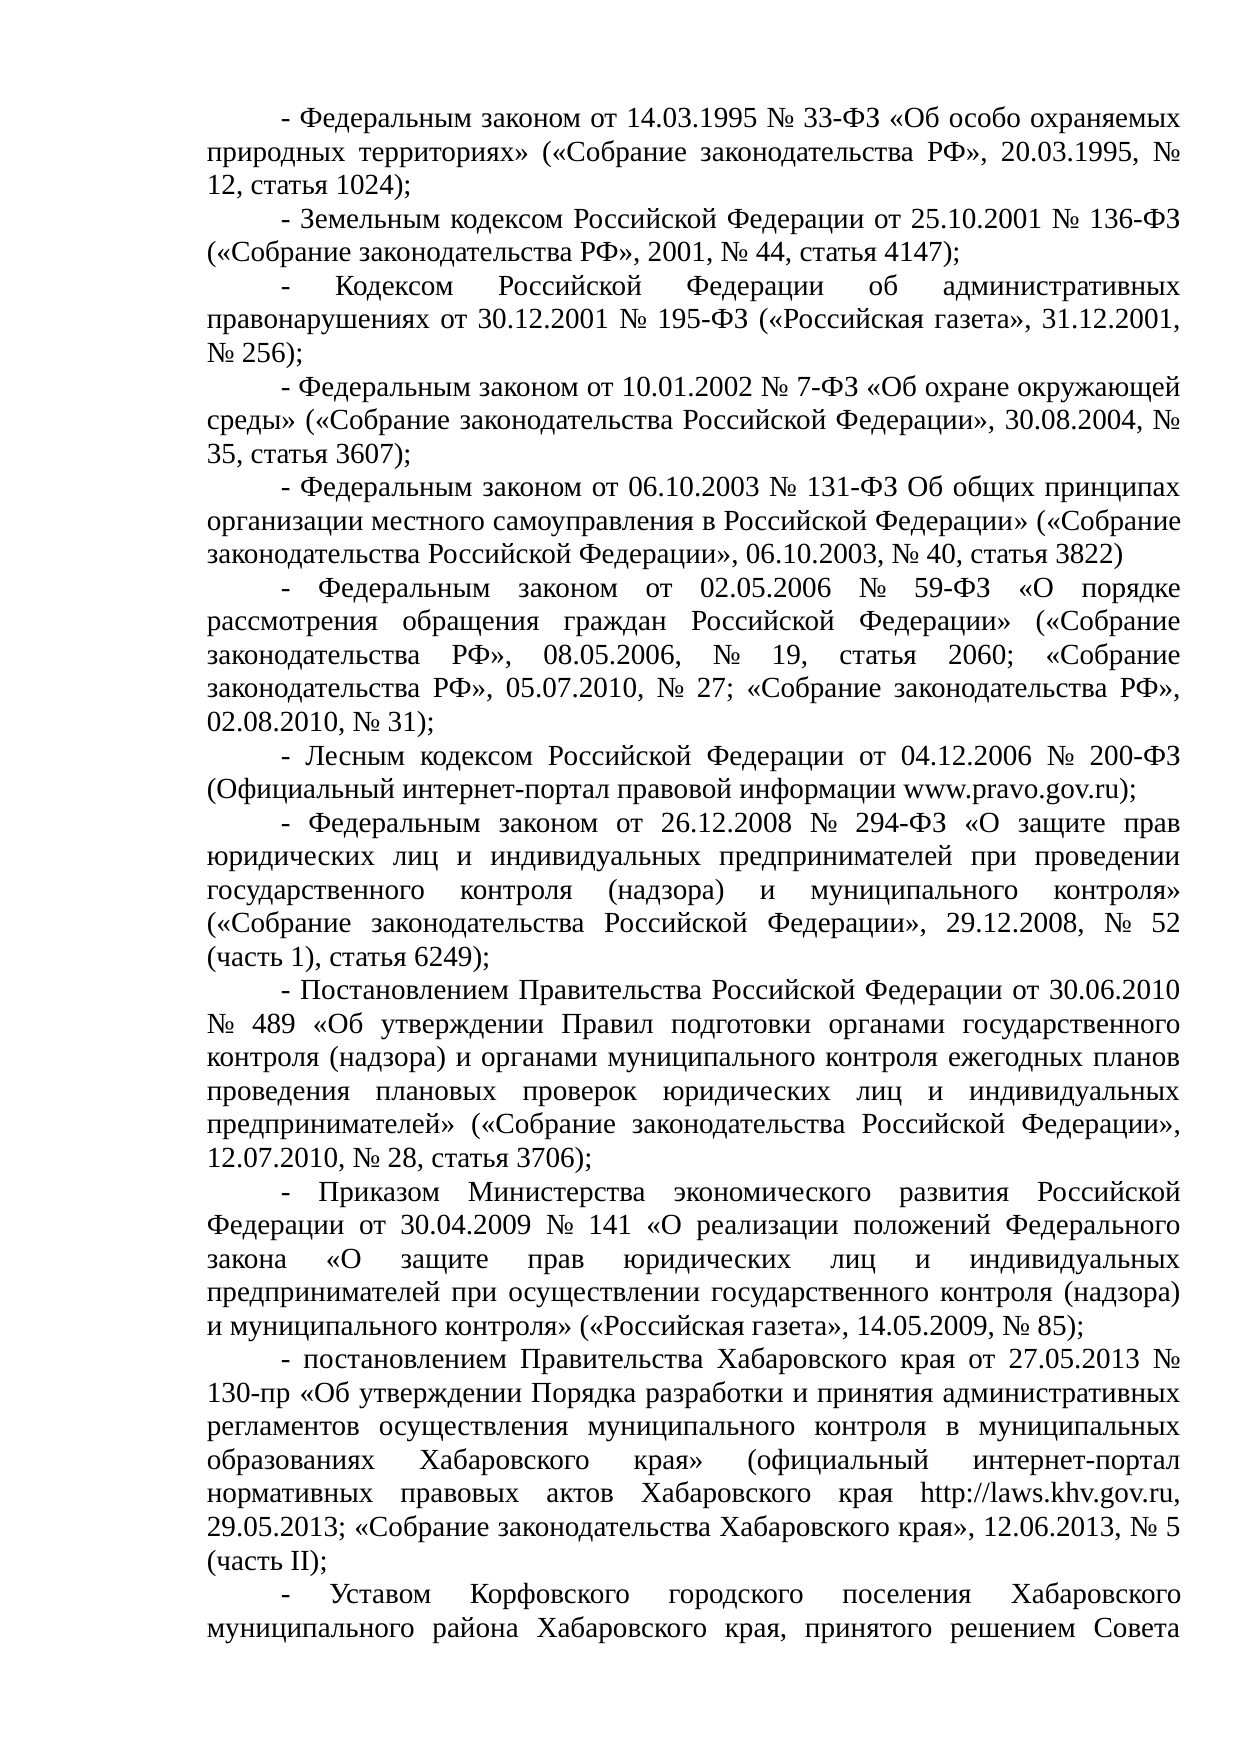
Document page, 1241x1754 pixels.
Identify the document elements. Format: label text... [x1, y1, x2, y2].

text - Федеральным законом от 26.12.2008 № 294-ФЗ «О защите прав юридических лиц и индивидуальных предпринимателей при проведении государственного контроля (надзора) и муниципального контроля» («Собрание законодательства Российской Федерации», 29.12.2008, № 52 (часть 1), статья 6249); [207, 805, 1181, 972]
text - постановлением Правительства Хабаровского края от 27.05.2013 № 130-пр «Об утверждении Порядка разработки и принятия административных регламентов осуществления муниципального контроля в муниципальных образованиях Хабаровского края» (официальный интернет-портал нормативных правовых актов Хабаровского края http://laws.khv.gov.ru, 29.05.2013; «Собрание законодательства Хабаровского края», 12.06.2013, № 5 (часть II); [207, 1341, 1181, 1576]
text - Земельным кодексом Российской Федерации от 25.10.2001 № 136-ФЗ («Собрание законодательства РФ», 2001, № 44, статья 4147); [207, 201, 1181, 268]
text - Лесным кодексом Российской Федерации от 04.12.2006 № 200-ФЗ (Официальный интернет-портал правовой информации www.pravo.gov.ru); [207, 738, 1181, 805]
text - Федеральным законом от 02.05.2006 № 59-ФЗ «О порядке рассмотрения обращения граждан Российской Федерации» («Собрание законодательства РФ», 08.05.2006, № 19, статья 2060; «Собрание законодательства РФ», 05.07.2010, № 27; «Собрание законодательства РФ», 02.08.2010, № 31); [207, 570, 1181, 738]
text - Приказом Министерства экономического развития Российской Федерации от 30.04.2009 № 141 «О реализации положений Федерального закона «О защите прав юридических лиц и индивидуальных предпринимателей при осуществлении государственного контроля (надзора) и муниципального контроля» («Российская газета», 14.05.2009, № 85); [207, 1174, 1181, 1341]
text - Кодексом Российской Федерации об административных правонарушениях от 30.12.2001 № 195-ФЗ («Российская газета», 31.12.2001, № 256); [207, 268, 1181, 369]
text - Федеральным законом от 06.10.2003 № 131-ФЗ Об общих принципах организации местного самоуправления в Российской Федерации» («Собрание законодательства Российской Федерации», 06.10.2003, № 40, статья 3822) [207, 469, 1181, 570]
text - Постановлением Правительства Российской Федерации от 30.06.2010 № 489 «Об утверждении Правил подготовки органами государственного контроля (надзора) и органами муниципального контроля ежегодных планов проведения плановых проверок юридических лиц и индивидуальных предпринимателей» («Собрание законодательства Российской Федерации», 12.07.2010, № 28, статья 3706); [207, 972, 1181, 1174]
text - Федеральным законом от 14.03.1995 № 33-ФЗ «Об особо охраняемых природных территориях» («Собрание законодательства РФ», 20.03.1995, № 12, статья 1024); [207, 100, 1181, 201]
text - Уставом Корфовского городского поселения Хабаровского муниципального района Хабаровского края, принятого решением Совета [207, 1576, 1181, 1643]
text - Федеральным законом от 10.01.2002 № 7-ФЗ «Об охране окружающей среды» («Собрание законодательства Российской Федерации», 30.08.2004, № 35, статья 3607); [207, 369, 1181, 469]
